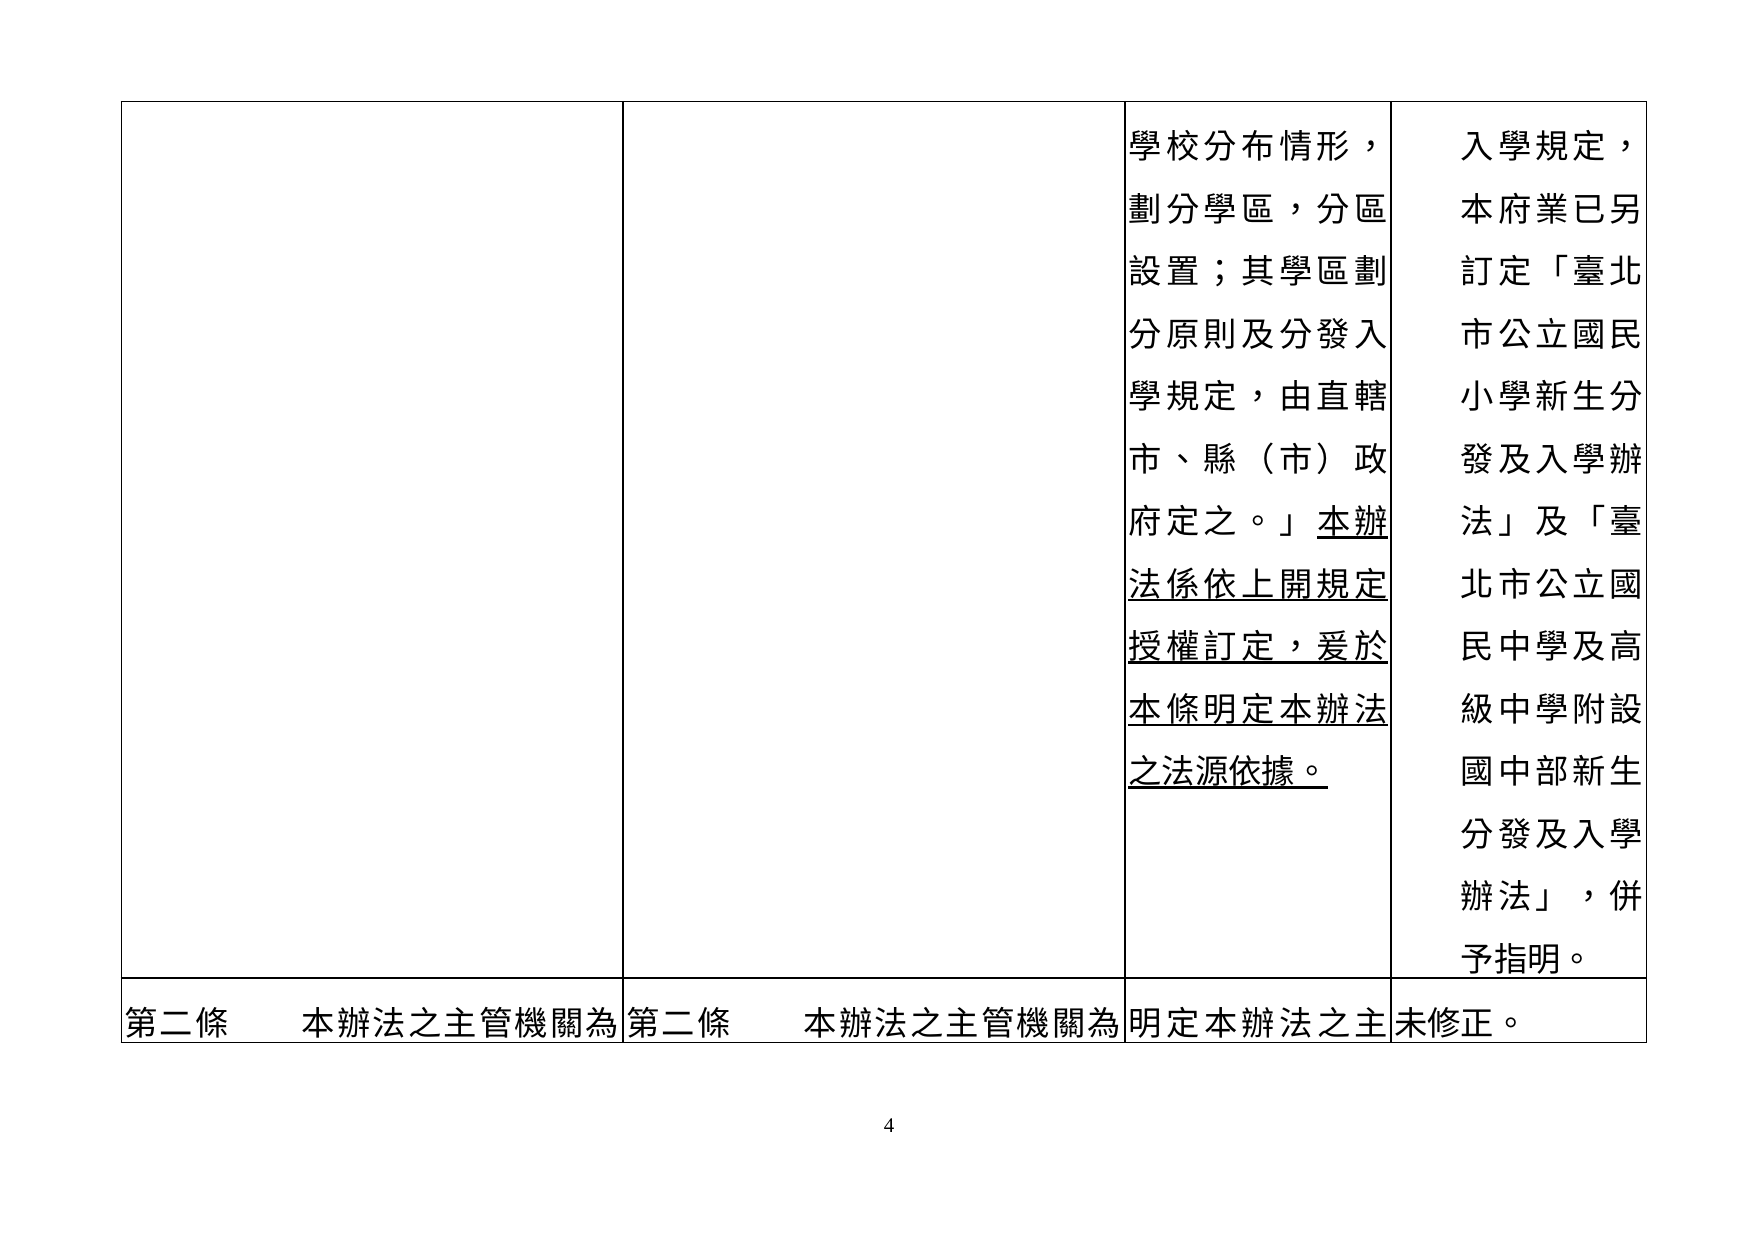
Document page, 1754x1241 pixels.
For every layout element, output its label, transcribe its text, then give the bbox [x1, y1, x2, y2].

table_cell [122, 102, 622, 977]
table_cell 未修正。 [1392, 979, 1646, 1041]
table_cell 入學規定，本府業已另訂定「臺北市公立國民小學新生分發及入學辦法」及「臺北市公立國民中學及高級中學附設國中部新生分發及入學辦法」，併予指明。 [1392, 102, 1646, 977]
table_cell 第二條 本辦法之主管機關為 [122, 979, 622, 1041]
table_cell 明定本辦法之主 [1126, 979, 1390, 1041]
table_cell 第二條 本辦法之主管機關為 [624, 979, 1124, 1041]
table_cell 學校分布情形，劃分學區，分區設置；其學區劃分原則及分發入學規定，由直轄市、縣（市）政府定之。」本辦法係依上開規定授權訂定，爰於本條明定本辦法之法源依據。 [1126, 102, 1390, 977]
table_cell [624, 102, 1124, 977]
